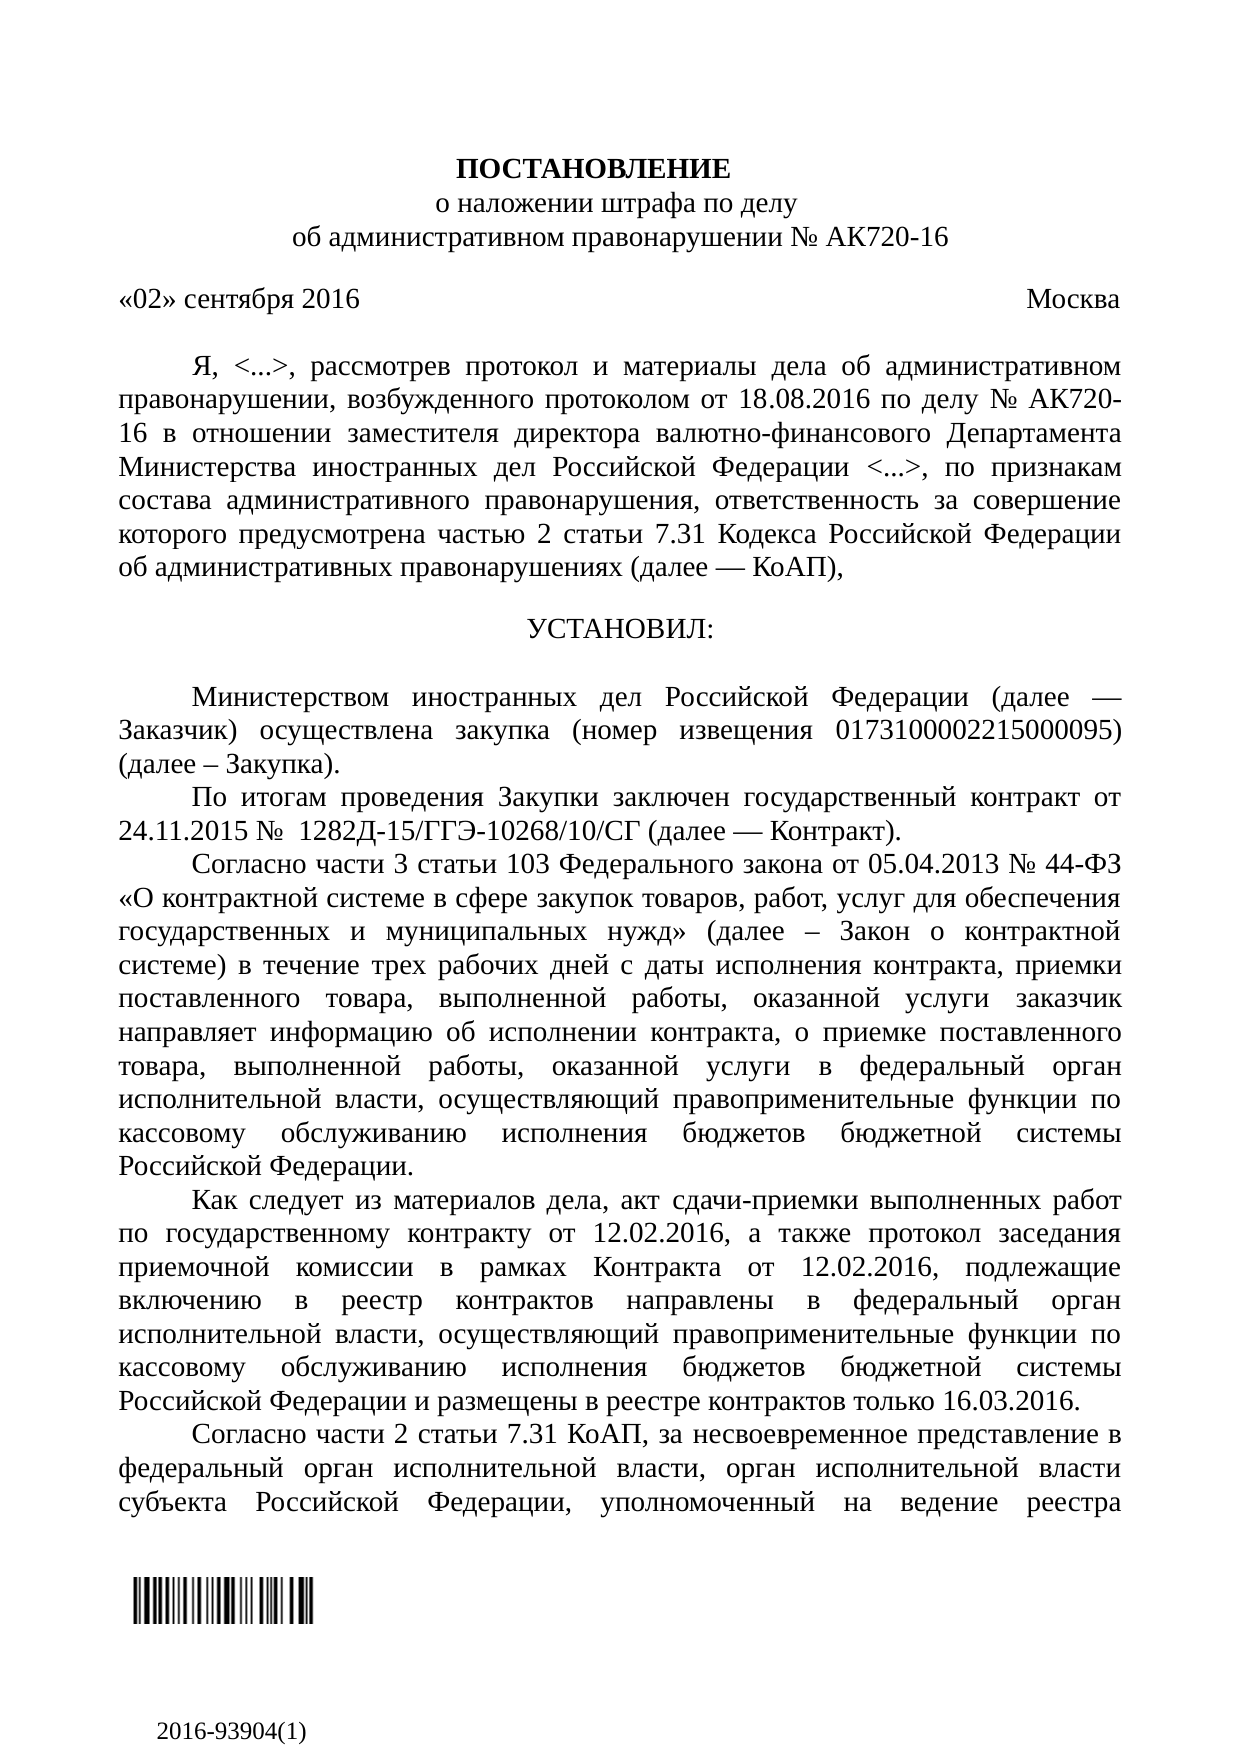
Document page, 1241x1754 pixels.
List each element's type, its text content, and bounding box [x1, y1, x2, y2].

text Министерством иностранных дел Российской Федерации (далее — Заказчик) осуществлена закупка (номер извещения 0173100002215000095) (далее – Закупка). [118, 679, 1122, 779]
text По итогам проведения Закупки заключен государственный контракт от 24.11.2015 № 1282Д-15/ГГЭ-10268/10/СГ (далее — Контракт). [118, 779, 1122, 846]
text Я, <...>, рассмотрев протокол и материалы дела об административном правонарушении, возбужденного протоколом от 18.08.2016 по делу № АК720-16 в отношении заместителя директора валютно-финансового Департамента Министерства иностранных дел Российской Федерации <...>, по признакам состава административного правонарушения, ответственность за совершение которого предусмотрена частью 2 статьи 7.31 Кодекса Российской Федерации об административных правонарушениях (далее — КоАП), [118, 348, 1122, 583]
picture [118, 1577, 331, 1624]
text Согласно части 3 статьи 103 Федерального закона от 05.04.2013 № 44-ФЗ «О контрактной системе в сфере закупок товаров, работ, услуг для обеспечения государственных и муниципальных нужд» (далее – Закон о контрактной системе) в течение трех рабочих дней с даты исполнения контракта, приемки поставленного товара, выполненной работы, оказанной услуги заказчик направляет информацию об исполнении контракта, о приемке поставленного товара, выполненной работы, оказанной услуги в федеральный орган исполнительной власти, осуществляющий правоприменительные функции по кассовому обслуживанию исполнения бюджетов бюджетной системы Российской Федерации. [118, 846, 1122, 1182]
text об административном правонарушении № АК720-16 [118, 219, 1122, 252]
text «02» сентября 2016 Москва [118, 281, 1122, 314]
text Согласно части 2 статьи 7.31 КоАП, за несвоевременное представление в федеральный орган исполнительной власти, орган исполнительной власти субъекта Российской Федерации, уполномоченный на ведение реестра [118, 1417, 1122, 1517]
text Как следует из материалов дела, акт сдачи-приемки выполненных работ по государственному контракту от 12.02.2016, а также протокол заседания приемочной комиссии в рамках Контракта от 12.02.2016, подлежащие включению в реестр контрактов направлены в федеральный орган исполнительной власти, осуществляющий правоприменительные функции по кассовому обслуживанию исполнения бюджетов бюджетной системы Российской Федерации и размещены в реестре контрактов только 16.03.2016. [118, 1182, 1122, 1417]
text УСТАНОВИЛ: [118, 612, 1122, 645]
text о наложении штрафа по делу [118, 185, 1122, 219]
text ПОСТАНОВЛЕНИЕ [117, 152, 1078, 185]
